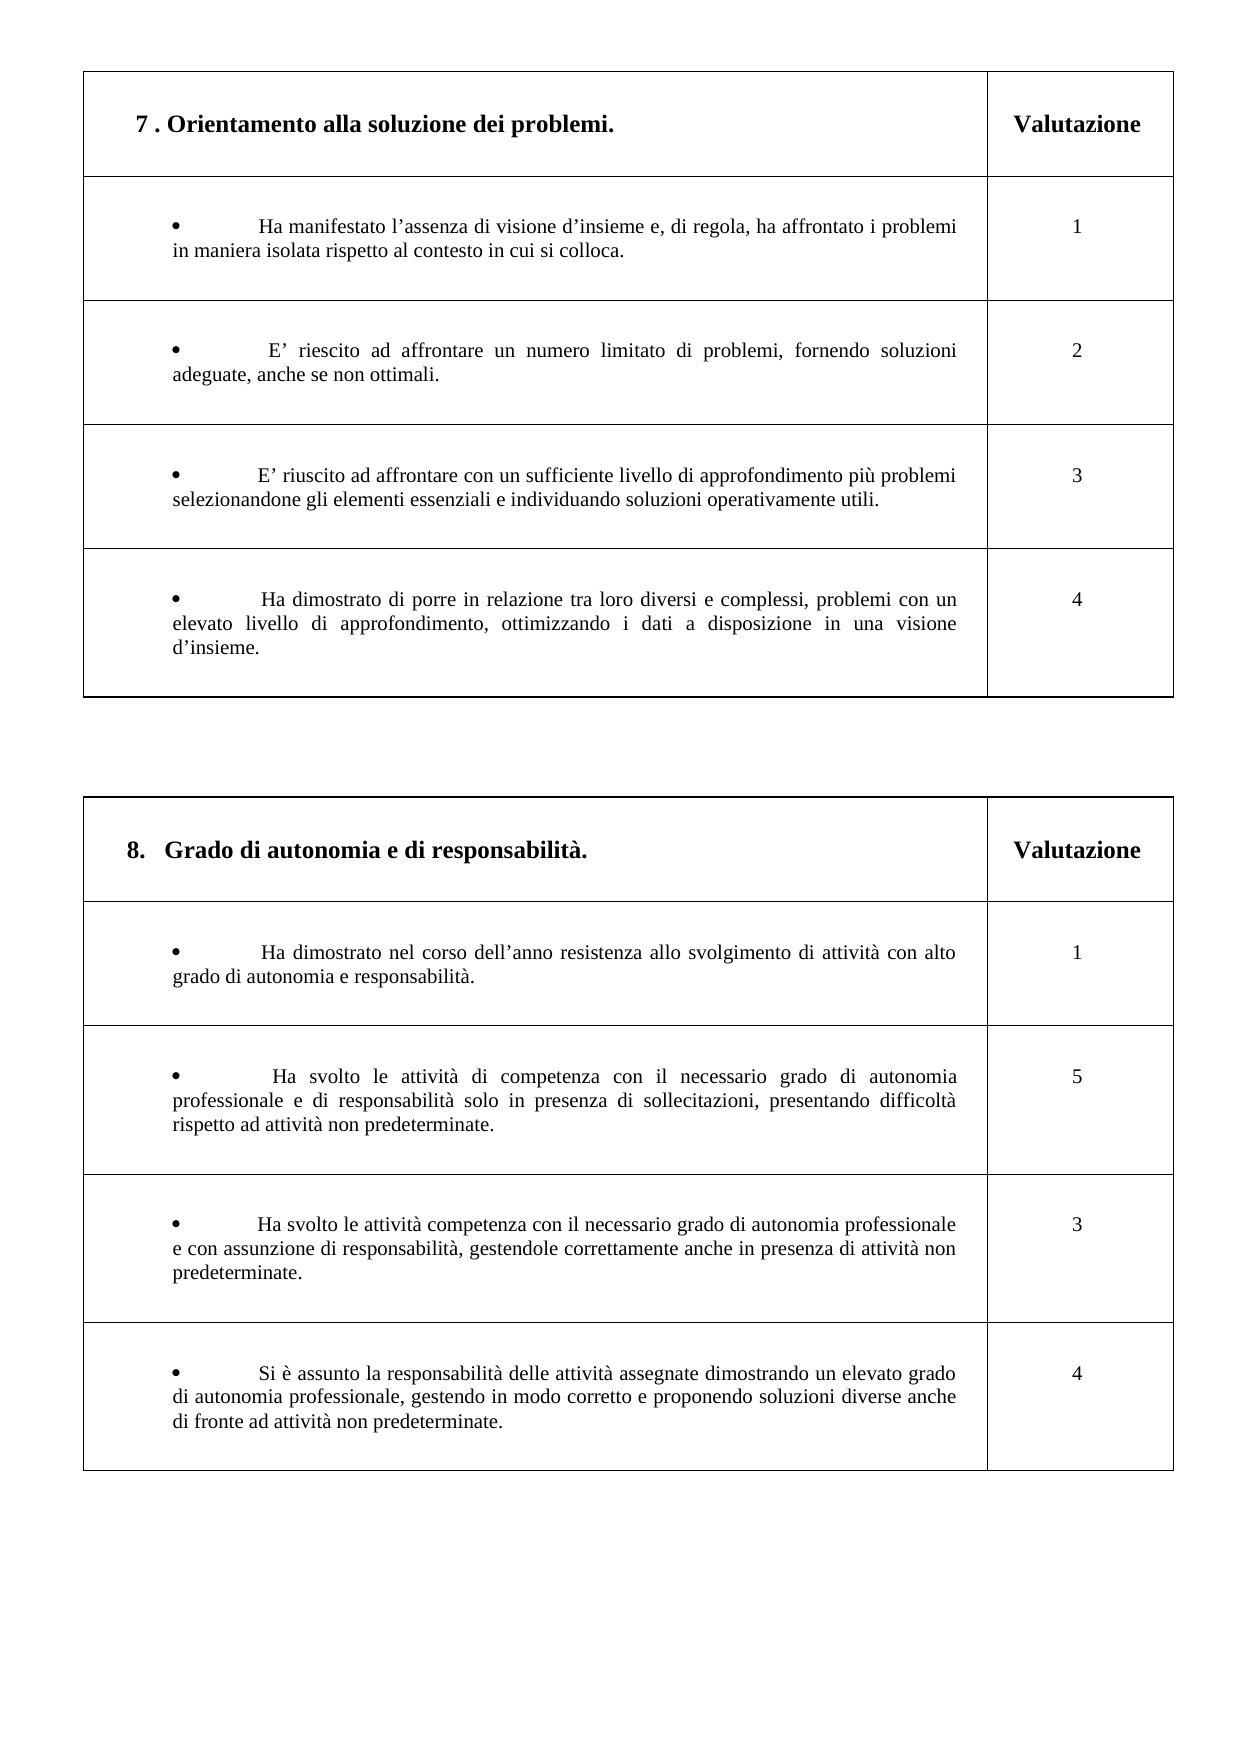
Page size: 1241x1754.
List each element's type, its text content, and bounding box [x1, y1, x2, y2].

table_cell Si è assunto la responsabilità delle attività assegnate dimostrando un elevato grado di autonomia professionale, gestendo in modo corretto e proponendo soluzioni diverse anche di fronte ad attività non predeterminate. [84, 1323, 987, 1470]
table_cell Ha manifestato l’assenza di visione d’insieme e, di regola, ha affrontato i problemi in maniera isolata rispetto al contesto in cui si colloca. [84, 177, 987, 300]
table_header 8. Grado di autonomia e di responsabilità. [84, 798, 987, 901]
table_cell 2 [988, 301, 1173, 424]
table_cell 3 [988, 1175, 1173, 1322]
table_cell 4 [988, 1323, 1173, 1470]
table_cell Ha dimostrato di porre in relazione tra loro diversi e complessi, problemi con un elevato livello di approfondimento, ottimizzando i dati a disposizione in una visione d’insieme. [84, 549, 987, 696]
table_cell 1 [988, 177, 1173, 300]
table_cell Ha svolto le attività competenza con il necessario grado di autonomia professionale e con assunzione di responsabilità, gestendole correttamente anche in presenza di attività non predeterminate. [84, 1175, 987, 1322]
table_header Valutazione [988, 72, 1173, 176]
table_cell 4 [988, 549, 1173, 696]
table_header 7 . Orientamento alla soluzione dei problemi. [84, 72, 987, 176]
table_header Valutazione [988, 798, 1173, 901]
table_cell 1 [988, 902, 1173, 1025]
table_cell 5 [988, 1026, 1173, 1174]
table_cell 3 [988, 425, 1173, 548]
table_cell Ha dimostrato nel corso dell’anno resistenza allo svolgimento di attività con alto grado di autonomia e responsabilità. [84, 902, 987, 1025]
table_cell Ha svolto le attività di competenza con il necessario grado di autonomia professionale e di responsabilità solo in presenza di sollecitazioni, presentando difficoltà rispetto ad attività non predeterminate. [84, 1026, 987, 1174]
table_cell E’ riuscito ad affrontare con un sufficiente livello di approfondimento più problemi selezionandone gli elementi essenziali e individuando soluzioni operativamente utili. [84, 425, 987, 548]
table_cell E’ riescito ad affrontare un numero limitato di problemi, fornendo soluzioni adeguate, anche se non ottimali. [84, 301, 987, 424]
